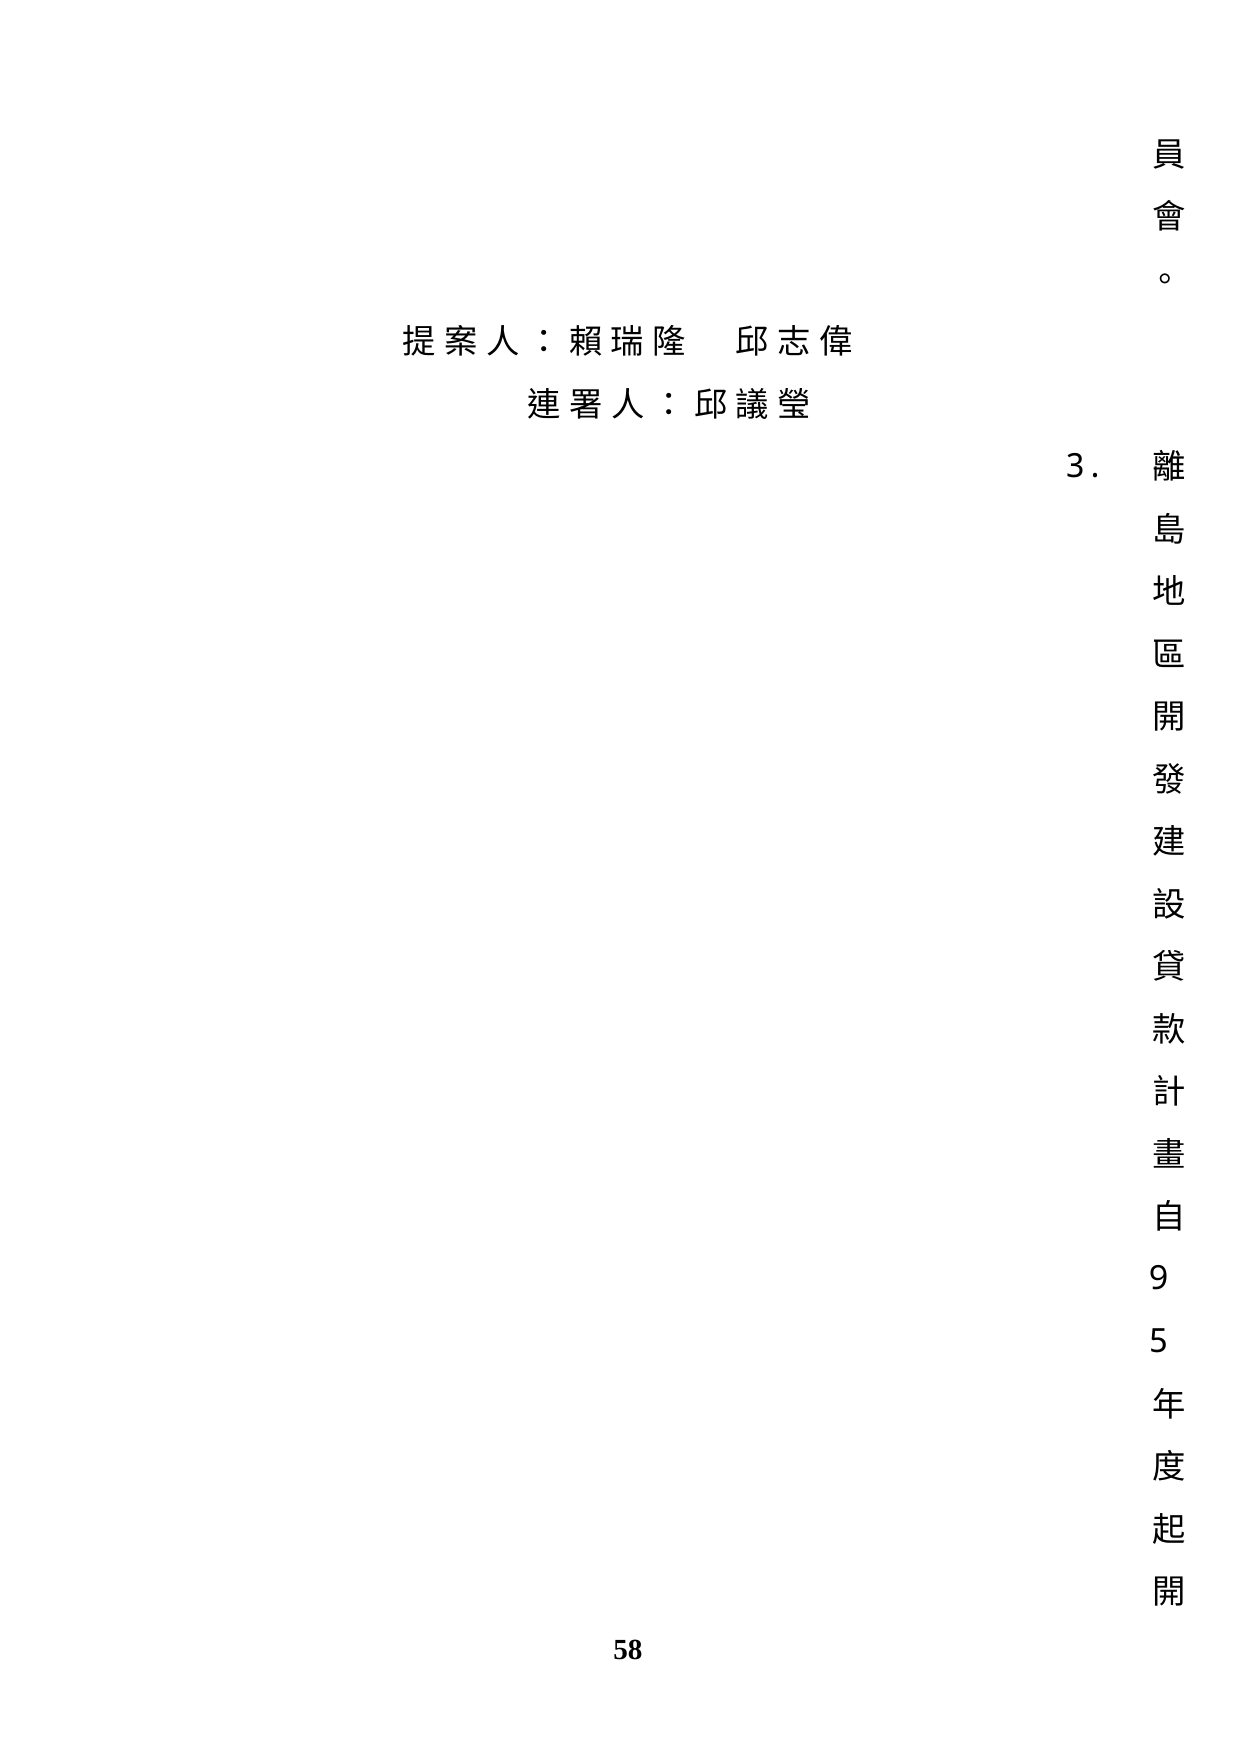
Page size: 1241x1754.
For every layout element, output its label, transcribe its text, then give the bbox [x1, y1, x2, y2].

text 連署人：邱議瑩 [503, 360, 1079, 423]
list 離島地區開發建設貸款計畫自95年度起開辦，開辦迄今，除99年未編列預算外，每年預算數由1,500萬元至17億元不等，惟僅於98年運用基金貸出民宿度假村1案，融資金額700萬元，執行情形與預期相去甚遠，且截至107年底累計貸款利息收入僅2萬4千元，融資金額及貸款利息收入均偏低；為增加離島建設基金收入來源且兼顧離島地區建設發展，允宜持續積極推動該項業務計畫，俾利基金永續循環運用。 [1146, 423, 1165, 1610]
text 提案人：賴瑞隆 邱志偉 [366, 298, 1079, 360]
